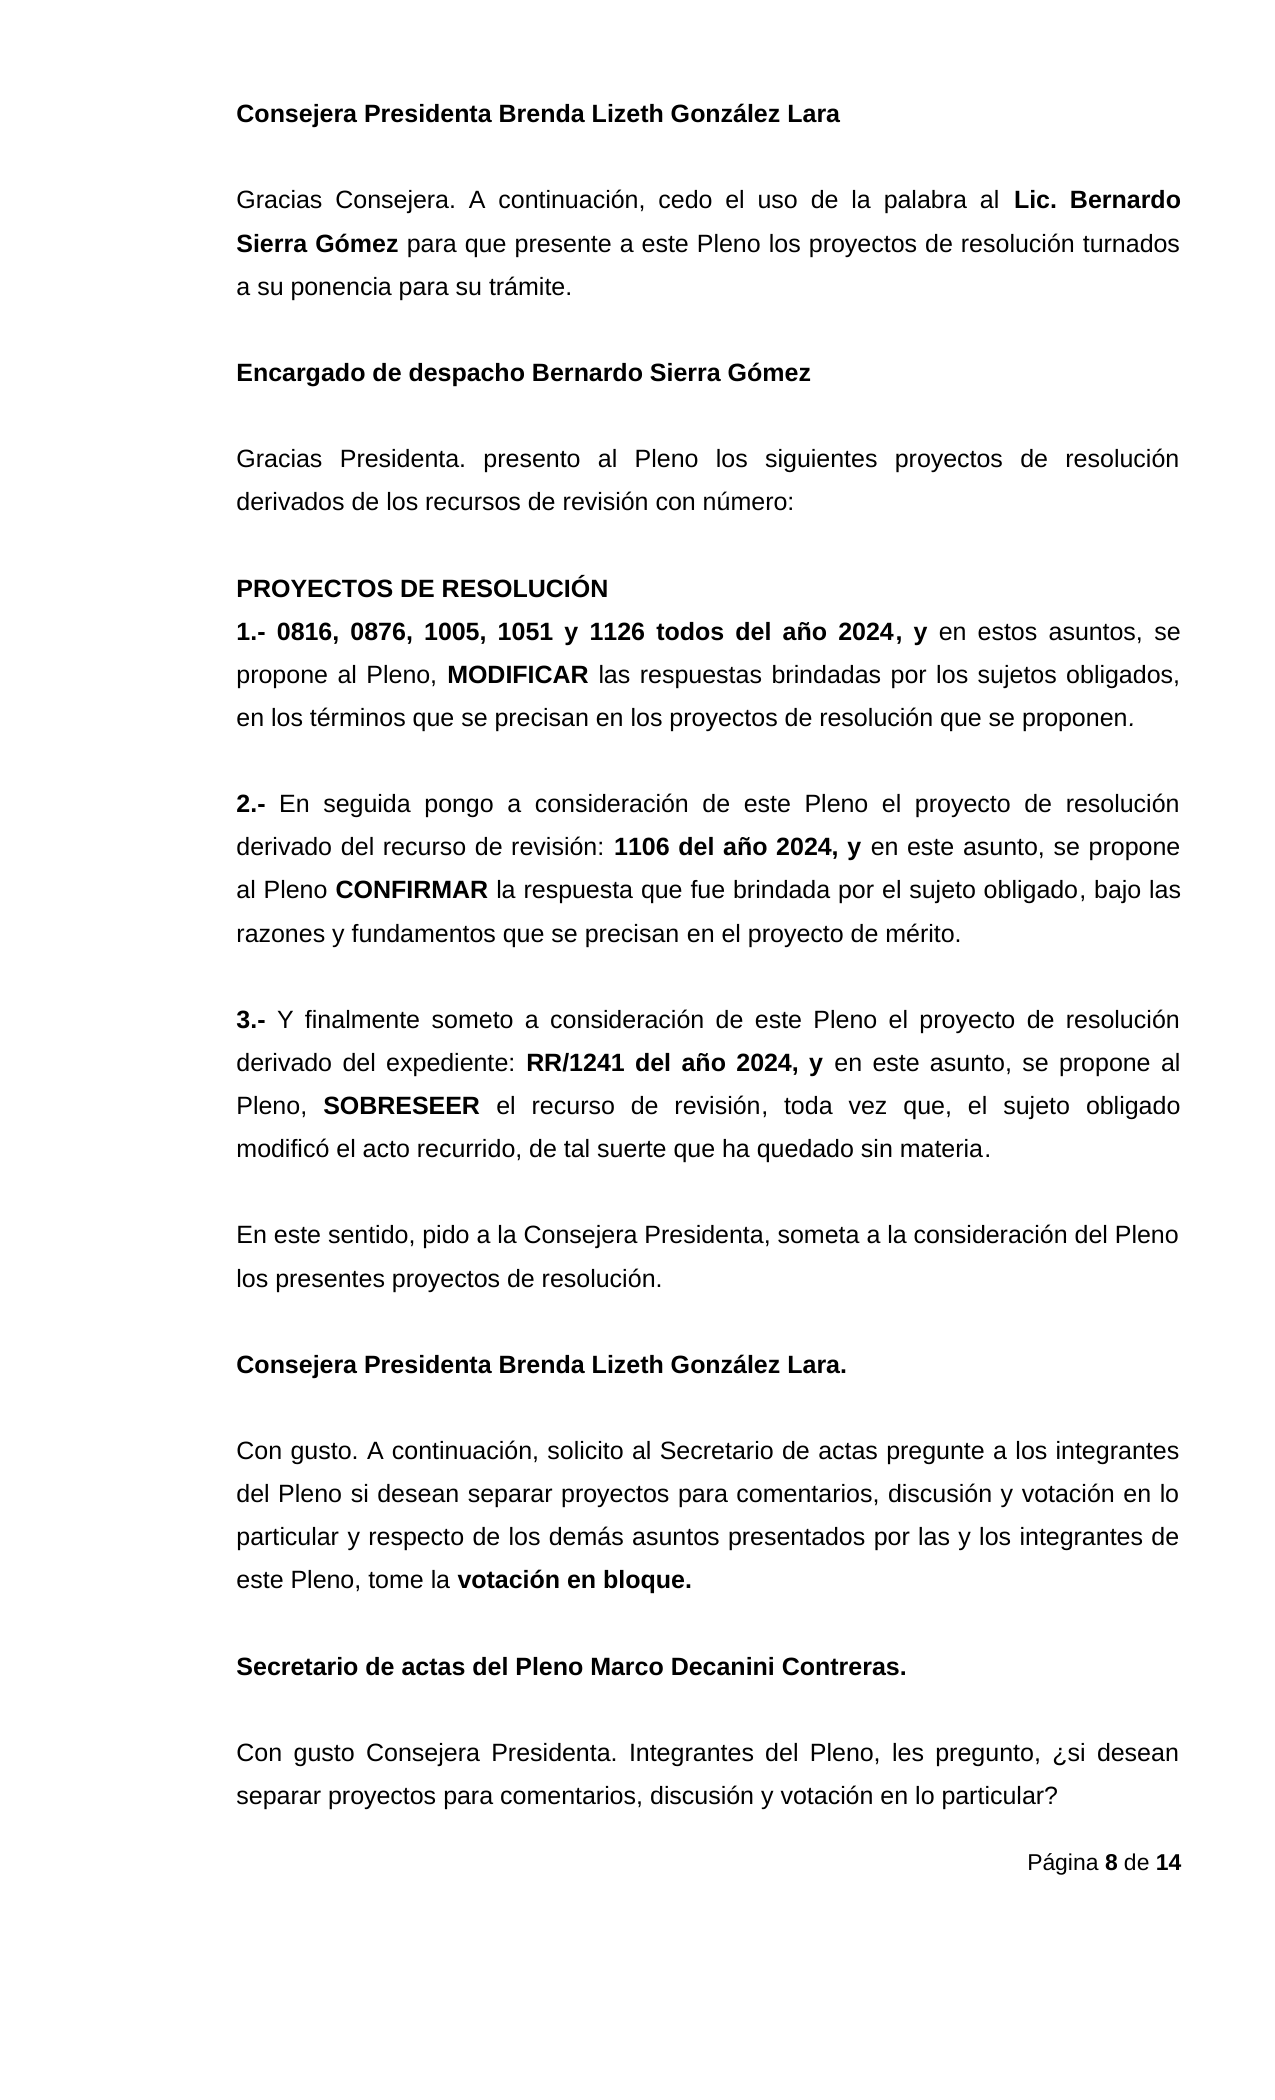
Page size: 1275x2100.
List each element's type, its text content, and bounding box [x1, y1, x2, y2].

text PROYECTOS DE RESOLUCIÓN [236, 574, 1181, 602]
text Gracias Consejera. A continuación, cedo el uso de la palabra al Lic. Bernardo Sierra Gómez para que presente a este Pleno los proyectos de resolución turnados a su ponencia para su trámite. [236, 186, 1181, 301]
text 3.- Y finalmente someto a consideración de este Pleno el proyecto de resolución derivado del expediente: RR/1241 del año 2024, y en este asunto, se propone al Pleno, SOBRESEER el recurso de revisión, toda vez que, el sujeto obligado modificó el acto recurrido, de tal suerte que ha quedado sin materia. [236, 1005, 1181, 1163]
text Con gusto Consejera Presidenta. Integrantes del Pleno, les pregunto, ¿si desean separar proyectos para comentarios, discusión y votación en lo particular? [236, 1738, 1181, 1810]
text Secretario de actas del Pleno Marco Decanini Contreras. [236, 1652, 1181, 1681]
text Consejera Presidenta Brenda Lizeth González Lara [236, 99, 1181, 128]
text Consejera Presidenta Brenda Lizeth González Lara. [236, 1350, 1181, 1379]
text Encargado de despacho Bernardo Sierra Gómez [236, 358, 1181, 387]
text 2.- En seguida pongo a consideración de este Pleno el proyecto de resolución derivado del recurso de revisión: 1106 del año 2024, y en este asunto, se propone al Pleno CONFIRMAR la respuesta que fue brindada por el sujeto obligado, bajo las razones y fundamentos que se precisan en el proyecto de mérito. [236, 789, 1181, 947]
text Con gusto. A continuación, solicito al Secretario de actas pregunte a los integrantes del Pleno si desean separar proyectos para comentarios, discusión y votación en lo particular y respecto de los demás asuntos presentados por las y los integrantes de este Pleno, tome la votación en bloque. [236, 1436, 1181, 1594]
text Gracias Presidenta. presento al Pleno los siguientes proyectos de resolución derivados de los recursos de revisión con número: [236, 444, 1181, 516]
text En este sentido, pido a la Consejera Presidenta, someta a la consideración del Pleno los presentes proyectos de resolución. [236, 1221, 1181, 1292]
text 1.- 0816, 0876, 1005, 1051 y 1126 todos del año 2024, y en estos asuntos, se propone al Pleno, MODIFICAR las respuestas brindadas por los sujetos obligados, en los términos que se precisan en los proyectos de resolución que se proponen. [236, 617, 1181, 732]
